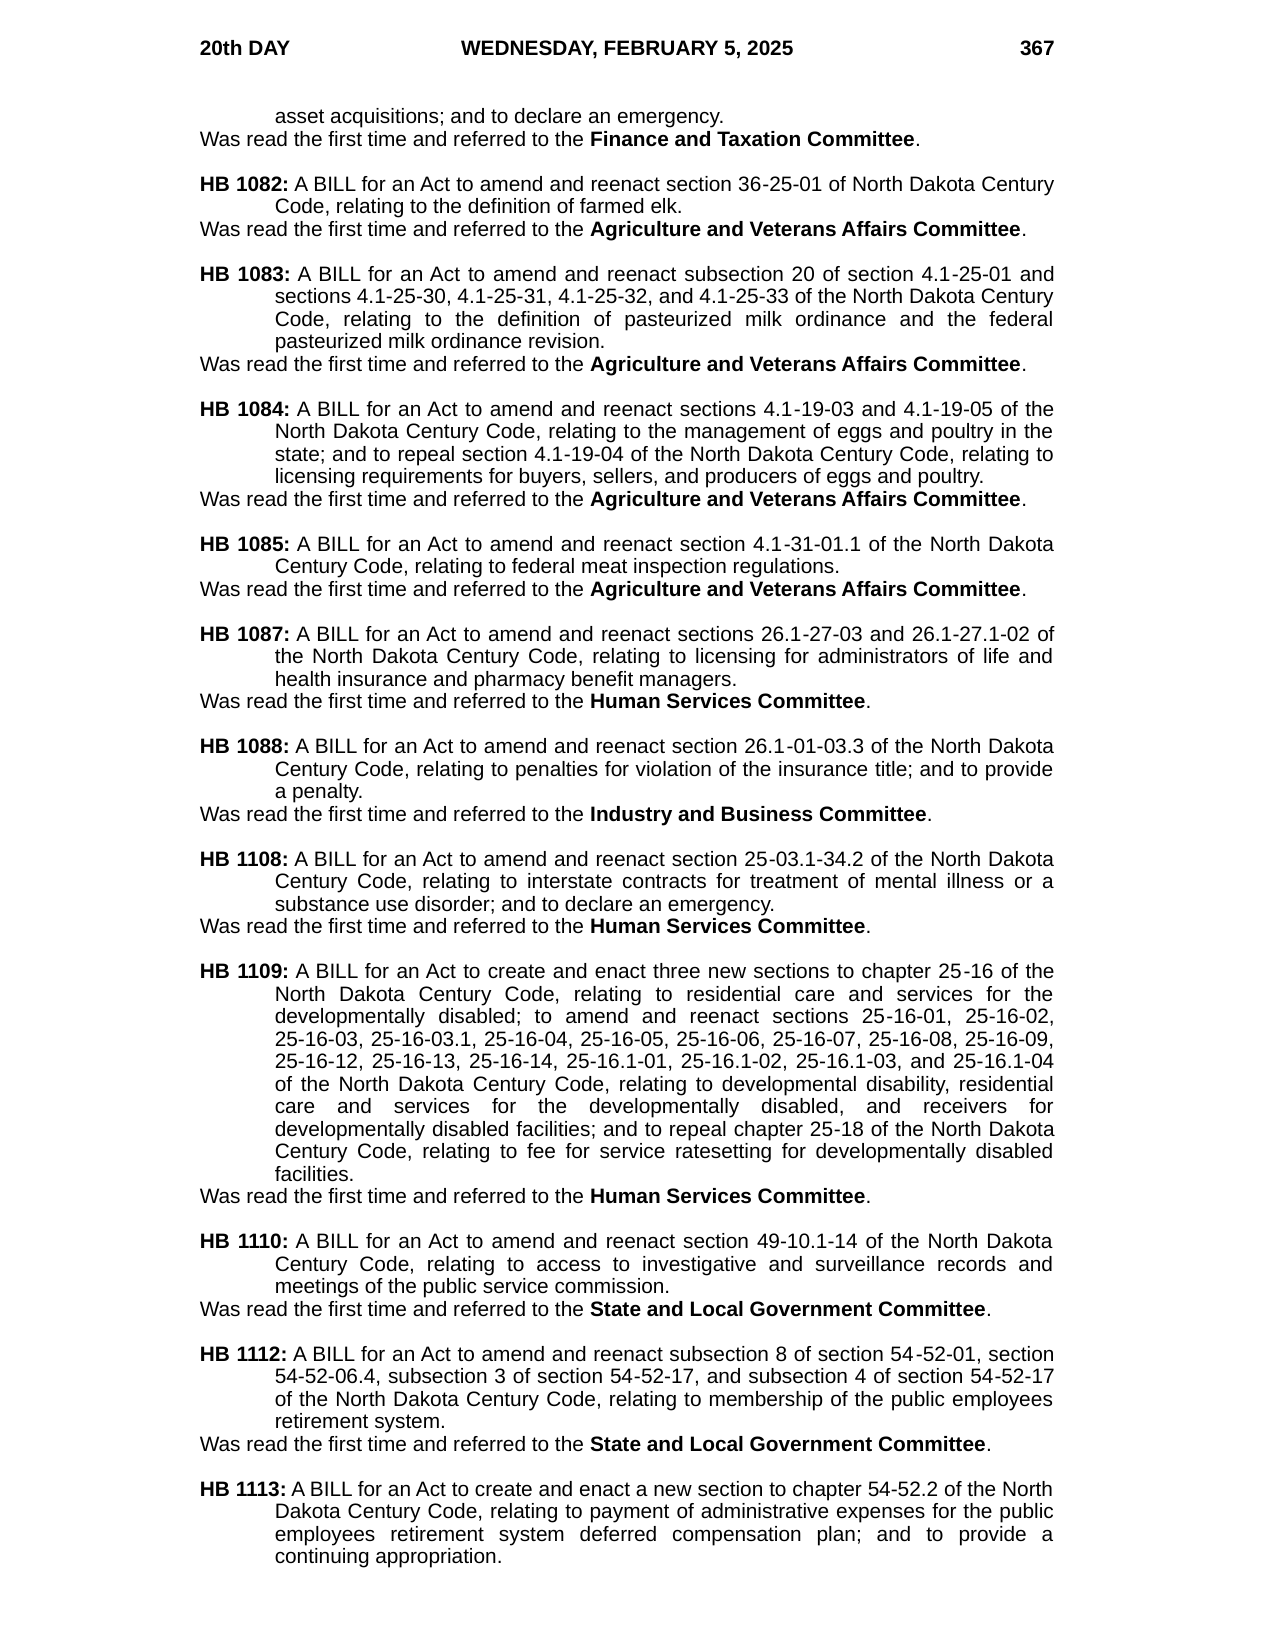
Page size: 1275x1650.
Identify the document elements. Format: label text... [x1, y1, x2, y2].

title HB 1084: A BILL for an Act to amend and reenact sections 4.1‑19‑03 and 4.1‑19‑05 of the North Dakota Century Code, relating to the management of eggs and poultry in the state; and to repeal section 4.1‑19‑04 of the North Dakota Century Code, relating to licensing requirements for buyers, sellers, and producers of eggs and poultry. [199, 398, 1054, 488]
title HB 1088: A BILL for an Act to amend and reenact section 26.1‑01‑03.3 of the North Dakota Century Code, relating to penalties for violation of the insurance title; and to provide a penalty. [199, 736, 1054, 803]
text Was read the first time and referred to the Human Services Committee. [199, 916, 1054, 938]
text Was read the first time and referred to the Human Services Committee. [199, 1186, 1054, 1208]
text Was read the first time and referred to the Industry and Business Committee. [199, 803, 1054, 826]
text Was read the first time and referred to the State and Local Government Committee. [199, 1298, 1054, 1321]
text Was read the first time and referred to the Agriculture and Veterans Affairs Committee. [199, 488, 1054, 511]
text Was read the first time and referred to the Agriculture and Veterans Affairs Committee. [199, 218, 1054, 241]
text Was read the first time and referred to the Agriculture and Veterans Affairs Committee. [199, 353, 1054, 376]
text Was read the first time and referred to the Agriculture and Veterans Affairs Committee. [199, 578, 1054, 601]
text Was read the first time and referred to the State and Local Government Committee. [199, 1433, 1054, 1456]
subtitle Page 367 [9, 9, 109, 33]
title HB 1085: A BILL for an Act to amend and reenact section 4.1‑31‑01.1 of the North Dakota Century Code, relating to federal meat inspection regulations. [199, 533, 1054, 578]
title HB 1082: A BILL for an Act to amend and reenact section 36‑25‑01 of North Dakota Century Code, relating to the definition of farmed elk. [199, 173, 1054, 218]
title HB 1113: A BILL for an Act to create and enact a new section to chapter 54-52.2 of the North Dakota Century Code, relating to payment of administrative expenses for the public employees retirement system deferred compensation plan; and to provide a continuing appropriation. [199, 1478, 1054, 1568]
title HB 1112: A BILL for an Act to amend and reenact subsection 8 of section 54‑52‑01, section 54‑52‑06.4, subsection 3 of section 54‑52‑17, and subsection 4 of section 54‑52‑17 of the North Dakota Century Code, relating to membership of the public employees retirement system. [199, 1343, 1054, 1433]
title HB 1108: A BILL for an Act to amend and reenact section 25‑03.1‑34.2 of the North Dakota Century Code, relating to interstate contracts for treatment of mental illness or a substance use disorder; and to declare an emergency. [199, 848, 1054, 916]
title HB 1109: A BILL for an Act to create and enact three new sections to chapter 25‑16 of the North Dakota Century Code, relating to residential care and services for the developmentally disabled; to amend and reenact sections 25‑16‑01, 25‑16‑02, 25‑16‑03, 25‑16‑03.1, 25‑16‑04, 25‑16‑05, 25‑16‑06, 25‑16‑07, 25‑16‑08, 25‑16‑09, 25‑16‑12, 25‑16‑13, 25‑16‑14, 25‑16.1‑01, 25‑16.1‑02, 25‑16.1‑03, and 25‑16.1‑04 of the North Dakota Century Code, relating to developmental disability, residential care and services for the developmentally disabled, and receivers for developmentally disabled facilities; and to repeal chapter 25‑18 of the North Dakota Century Code, relating to fee for service ratesetting for developmentally disabled facilities. [199, 961, 1054, 1186]
title HB 1110: A BILL for an Act to amend and reenact section 49-10.1-14 of the North Dakota Century Code, relating to access to investigative and surveillance records and meetings of the public service commission. [199, 1231, 1054, 1298]
text Was read the first time and referred to the Human Services Committee. [199, 691, 1054, 713]
title HB 1083: A BILL for an Act to amend and reenact subsection 20 of section 4.1‑25‑01 and sections 4.1‑25‑30, 4.1‑25‑31, 4.1‑25‑32, and 4.1‑25‑33 of the North Dakota Century Code, relating to the definition of pasteurized milk ordinance and the federal pasteurized milk ordinance revision. [199, 263, 1054, 353]
title HB 1087: A BILL for an Act to amend and reenact sections 26.1‑27‑03 and 26.1‑27.1‑02 of the North Dakota Century Code, relating to licensing for administrators of life and health insurance and pharmacy benefit managers. [199, 623, 1054, 691]
title asset acquisitions; and to declare an emergency. [199, 106, 1054, 128]
text Was read the first time and referred to the Finance and Taxation Committee. [199, 128, 1054, 151]
